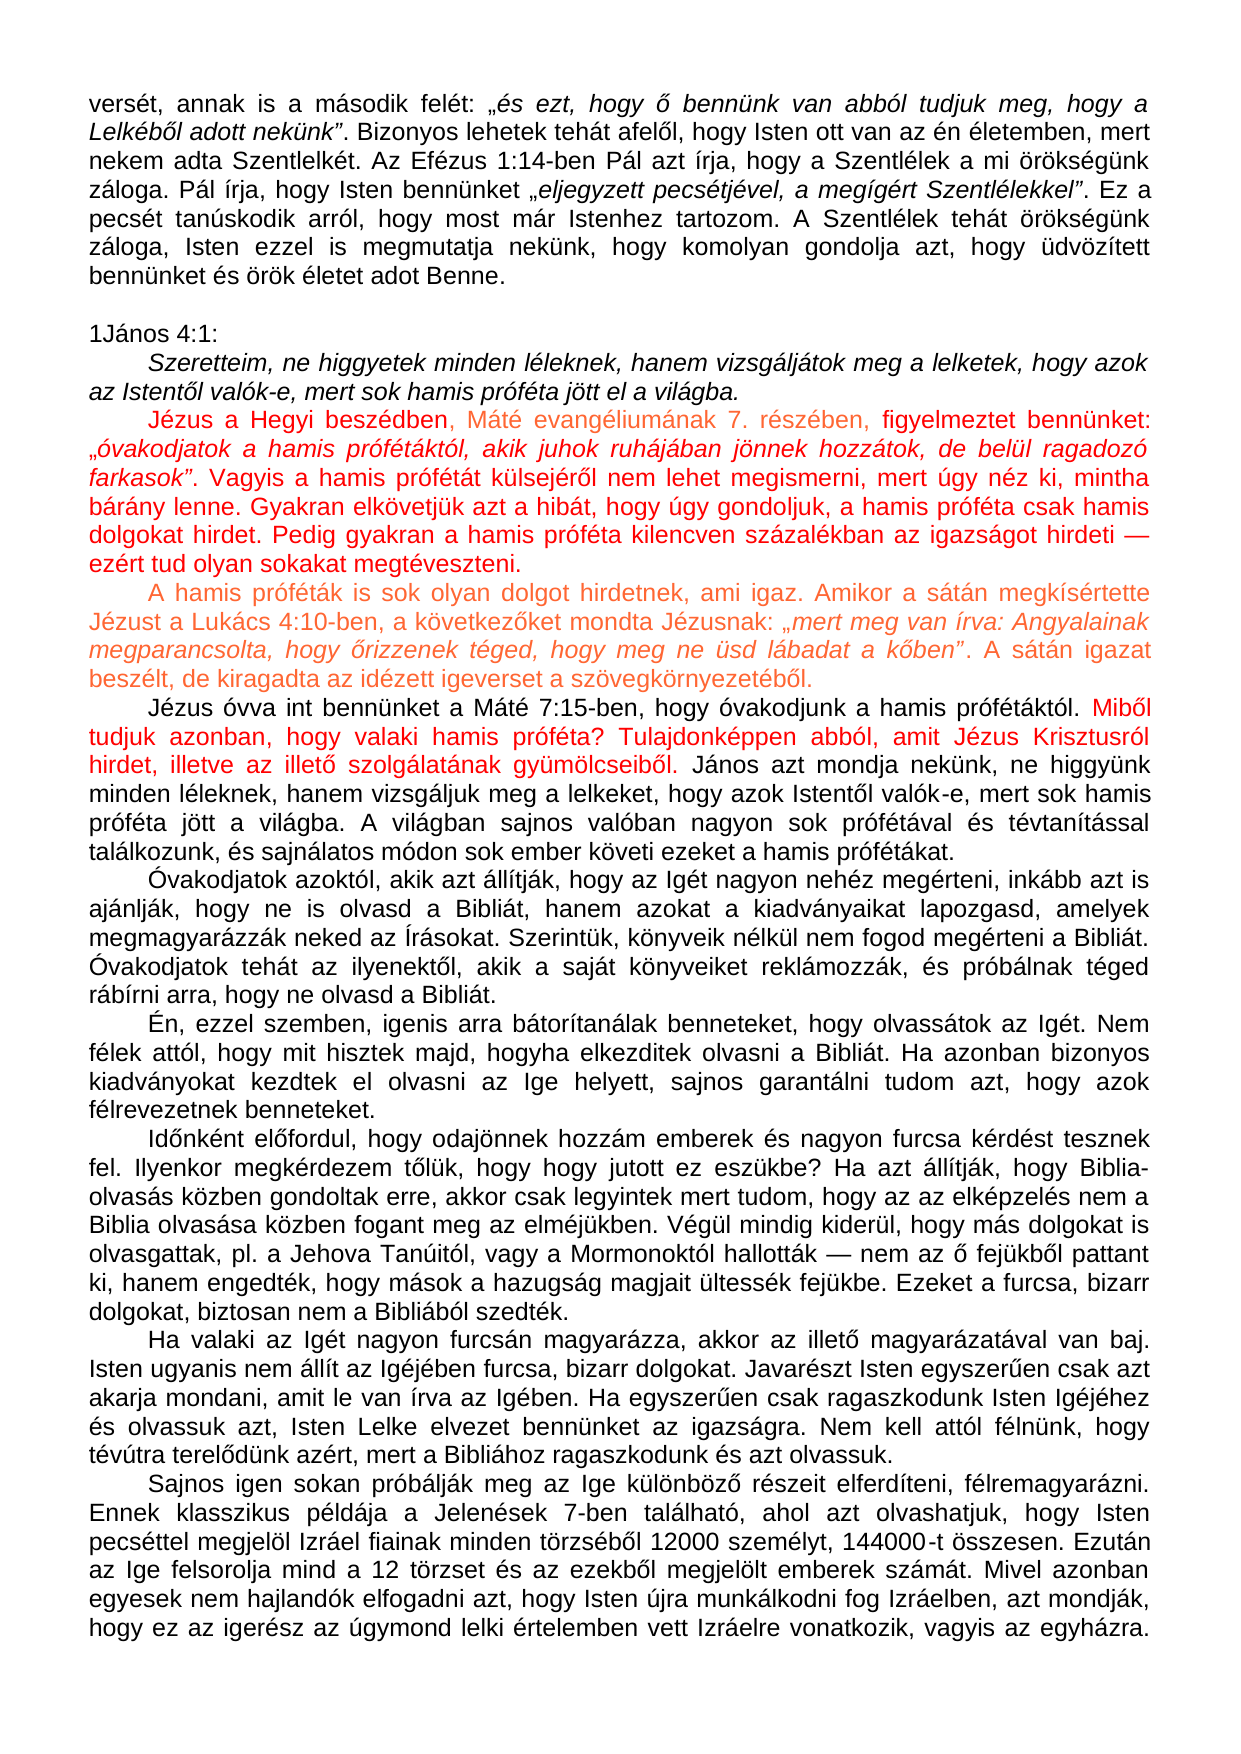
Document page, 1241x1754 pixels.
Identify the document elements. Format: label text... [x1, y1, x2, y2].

text versét, annak is a második felét: „és ezt, hogy ő bennünk van abból tudjuk meg, hogy a Lelkéből adott nekünk”. Bizonyos lehetek tehát afelől, hogy Isten ott van az én életemben, mert nekem adta Szentlelkét. Az Efézus 1:14-ben Pál azt írja, hogy a Szentlélek a mi örökségünk záloga. Pál írja, hogy Isten bennünket „eljegyzett pecsétjével, a megígért Szentlélekkel”. Ez a pecsét tanúskodik arról, hogy most már Istenhez tartozom. A Szentlélek tehát örökségünk záloga, Isten ezzel is megmutatja nekünk, hogy komolyan gondolja azt, hogy üdvözített bennünket és örök életet adot Benne. [88, 88, 1152, 290]
text Jézus óvva int bennünket a Máté 7:15-ben, hogy óvakodjunk a hamis prófétáktól. Miből tudjuk azonban, hogy valaki hamis próféta? Tulajdonképpen abból, amit Jézus Krisztusról hirdet, illetve az illető szolgálatának gyümölcseiből. János azt mondja nekünk, ne higgyünk minden léleknek, hanem vizsgáljuk meg a lelkeket, hogy azok Istentől valók‑e, mert sok hamis próféta jött a világba. A világban sajnos valóban nagyon sok prófétával és tévtanítással találkozunk, és sajnálatos módon sok ember követi ezeket a hamis prófétákat. [88, 693, 1152, 866]
text Én, ezzel szemben, igenis arra bátorítanálak benneteket, hogy olvassátok az Igét. Nem félek attól, hogy mit hisztek majd, hogyha elkezditek olvasni a Bibliát. Ha azonban bizonyos kiadványokat kezdtek el olvasni az Ige helyett, sajnos garantálni tudom azt, hogy azok félrevezetnek benneteket. [88, 1009, 1152, 1124]
text Időnként előfordul, hogy odajönnek hozzám emberek és nagyon furcsa kérdést tesznek fel. Ilyenkor megkérdezem tőlük, hogy hogy jutott ez eszükbe? Ha azt állítják, hogy Biblia-olvasás közben gondoltak erre, akkor csak legyintek mert tudom, hogy az az elképzelés nem a Biblia olvasása közben fogant meg az elméjükben. Végül mindig kiderül, hogy más dolgokat is olvasgattak, pl. a Jehova Tanúitól, vagy a Mormonoktól hallották ― nem az ő fejükből pattant ki, hanem engedték, hogy mások a hazugság magjait ültessék fejükbe. Ezeket a furcsa, bizarr dolgokat, biztosan nem a Bibliából szedték. [88, 1124, 1152, 1326]
text A hamis próféták is sok olyan dolgot hirdetnek, ami igaz. Amikor a sátán megkísértette Jézust a Lukács 4:10-ben, a következőket mondta Jézusnak: „mert meg van írva: Angyalainak megparancsolta, hogy őrizzenek téged, hogy meg ne üsd lábadat a kőben”. A sátán igazat beszélt, de kiragadta az idézett igeverset a szövegkörnyezetéből. [88, 578, 1152, 693]
text Sajnos igen sokan próbálják meg az Ige különböző részeit elferdíteni, félremagyarázni. Ennek klasszikus példája a Jelenések 7-ben található, ahol azt olvashatjuk, hogy Isten pecséttel megjelöl Izráel fiainak minden törzséből 12000 személyt, 144000‑t összesen. Ezután az Ige felsorolja mind a 12 törzset és az ezekből megjelölt emberek számát. Mivel azonban egyesek nem hajlandók elfogadni azt, hogy Isten újra munkálkodni fog Izráelben, azt mondják, hogy ez az igerész az úgymond lelki értelemben vett Izráelre vonatkozik, vagyis az egyházra. [88, 1469, 1152, 1642]
text Szeretteim, ne higgyetek minden léleknek, hanem vizsgáljátok meg a lelketek, hogy azok az Istentől valók-e, mert sok hamis próféta jött el a világba. [88, 348, 1152, 406]
text 1János 4:1: [88, 319, 1152, 348]
text Jézus a Hegyi beszédben, Máté evangéliumának 7. részében, figyelmeztet bennünket: „óvakodjatok a hamis prófétáktól, akik juhok ruhájában jönnek hozzátok, de belül ragadozó farkasok”. Vagyis a hamis prófétát külsejéről nem lehet megismerni, mert úgy néz ki, mintha bárány lenne. Gyakran elkövetjük azt a hibát, hogy úgy gondoljuk, a hamis próféta csak hamis dolgokat hirdet. Pedig gyakran a hamis próféta kilencven százalékban az igazságot hirdeti ― ezért tud olyan sokakat megtéveszteni. [88, 406, 1152, 578]
text Óvakodjatok azoktól, akik azt állítják, hogy az Igét nagyon nehéz megérteni, inkább azt is ajánlják, hogy ne is olvasd a Bibliát, hanem azokat a kiadványaikat lapozgasd, amelyek megmagyarázzák neked az Írásokat. Szerintük, könyveik nélkül nem fogod megérteni a Bibliát. Óvakodjatok tehát az ilyenektől, akik a saját könyveiket reklámozzák, és próbálnak téged rábírni arra, hogy ne olvasd a Bibliát. [88, 866, 1152, 1009]
text Ha valaki az Igét nagyon furcsán magyarázza, akkor az illető magyarázatával van baj. Isten ugyanis nem állít az Igéjében furcsa, bizarr dolgokat. Javarészt Isten egyszerűen csak azt akarja mondani, amit le van írva az Igében. Ha egyszerűen csak ragaszkodunk Isten Igéjéhez és olvassuk azt, Isten Lelke elvezet bennünket az igazságra. Nem kell attól félnünk, hogy tévútra terelődünk azért, mert a Bibliához ragaszkodunk és azt olvassuk. [88, 1326, 1152, 1469]
